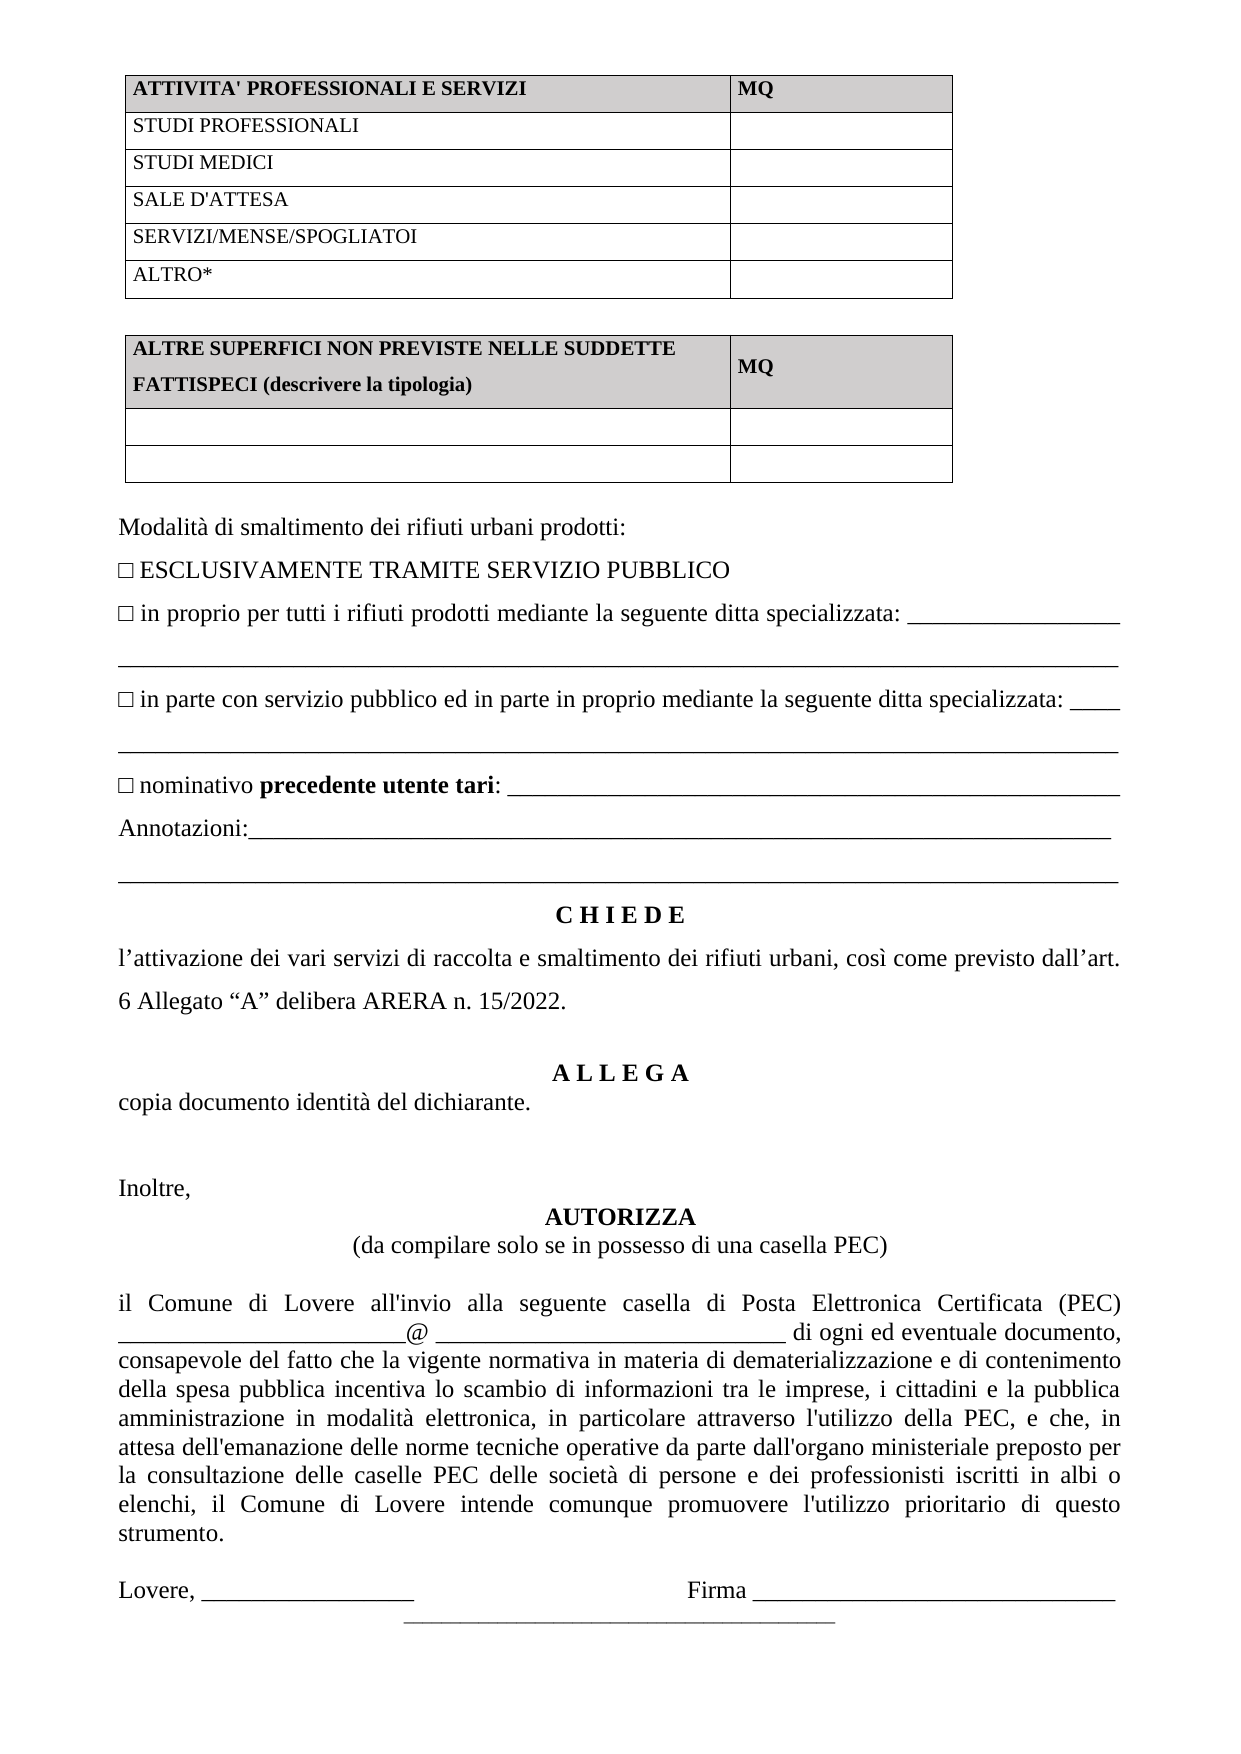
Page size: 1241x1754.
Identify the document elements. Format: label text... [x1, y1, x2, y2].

table_cell ALTRE SUPERFICI NON PREVISTE NELLE SUDDETTE FATTISPECI (descrivere la tipologia) [126, 336, 730, 408]
text AUTORIZZA [118, 1202, 1122, 1230]
table_cell STUDI MEDICI [126, 150, 730, 186]
table_cell [731, 446, 952, 482]
table_cell STUDI PROFESSIONALI [126, 113, 730, 149]
table_cell SERVIZI/MENSE/SPOGLIATOI [126, 224, 730, 260]
text copia documento identità del dichiarante. [118, 1087, 1122, 1115]
text A L L E G A [118, 1058, 1122, 1087]
table_cell [126, 446, 730, 482]
text □ ESCLUSIVAMENTE TRAMITE SERVIZIO PUBBLICO [118, 555, 1122, 583]
table_cell MQ [731, 76, 952, 112]
text Inoltre, [118, 1173, 1122, 1202]
text Modalità di smaltimento dei rifiuti urbani prodotti: [118, 512, 1122, 540]
table_cell [731, 224, 952, 260]
table_cell [126, 409, 730, 445]
text □ nominativo precedente utente tari: _________________________________________________ [118, 770, 1122, 799]
table_cell [731, 409, 952, 445]
table_cell [730, 299, 952, 334]
table_cell [125, 299, 730, 334]
text □ in proprio per tutti i rifiuti prodotti mediante la seguente ditta specializzata: _________________ ________________________________________________________________________________ [118, 598, 1122, 670]
table_cell [731, 261, 952, 297]
table_cell [731, 150, 952, 186]
text Lovere, _________________ Firma _____________________________ [118, 1575, 1122, 1604]
table_cell ATTIVITA' PROFESSIONALI E SERVIZI [126, 76, 730, 112]
table_cell [731, 187, 952, 223]
text ______________________________________________ [118, 1604, 1122, 1626]
text l’attivazione dei vari servizi di raccolta e smaltimento dei rifiuti urbani, così come previsto dall’art. 6 Allegato “A” delibera ARERA n. 15/2022. [118, 943, 1122, 1015]
text C H I E D E [118, 900, 1122, 928]
text Annotazioni:_____________________________________________________________________________________________________________________________________________________ [118, 813, 1122, 885]
text □ in parte con servizio pubblico ed in parte in proprio mediante la seguente ditta specializzata: ____ ________________________________________________________________________________ [118, 684, 1122, 756]
table_cell ALTRO* [126, 261, 730, 297]
table_cell MQ [731, 336, 952, 408]
text (da compilare solo se in possesso di una casella PEC) [118, 1230, 1122, 1259]
table_cell [731, 113, 952, 149]
text il Comune di Lovere all'invio alla seguente casella di Posta Elettronica Certificata (PEC) _______________________@ ____________________________ di ogni ed eventuale documento, consapevole del fatto che la vigente normativa in materia di dematerializzazione e di contenimento della spesa pubblica incentiva lo scambio di informazioni tra le imprese, i cittadini e la pubblica amministrazione in modalità elettronica, in particolare attraverso l'utilizzo della PEC, e che, in attesa dell'emanazione delle norme tecniche operative da parte dall'organo ministeriale preposto per la consultazione delle caselle PEC delle società di persone e dei professionisti iscritti in albi o elenchi, il Comune di Lovere intende comunque promuovere l'utilizzo prioritario di questo strumento. [118, 1288, 1122, 1547]
table_cell SALE D'ATTESA [126, 187, 730, 223]
